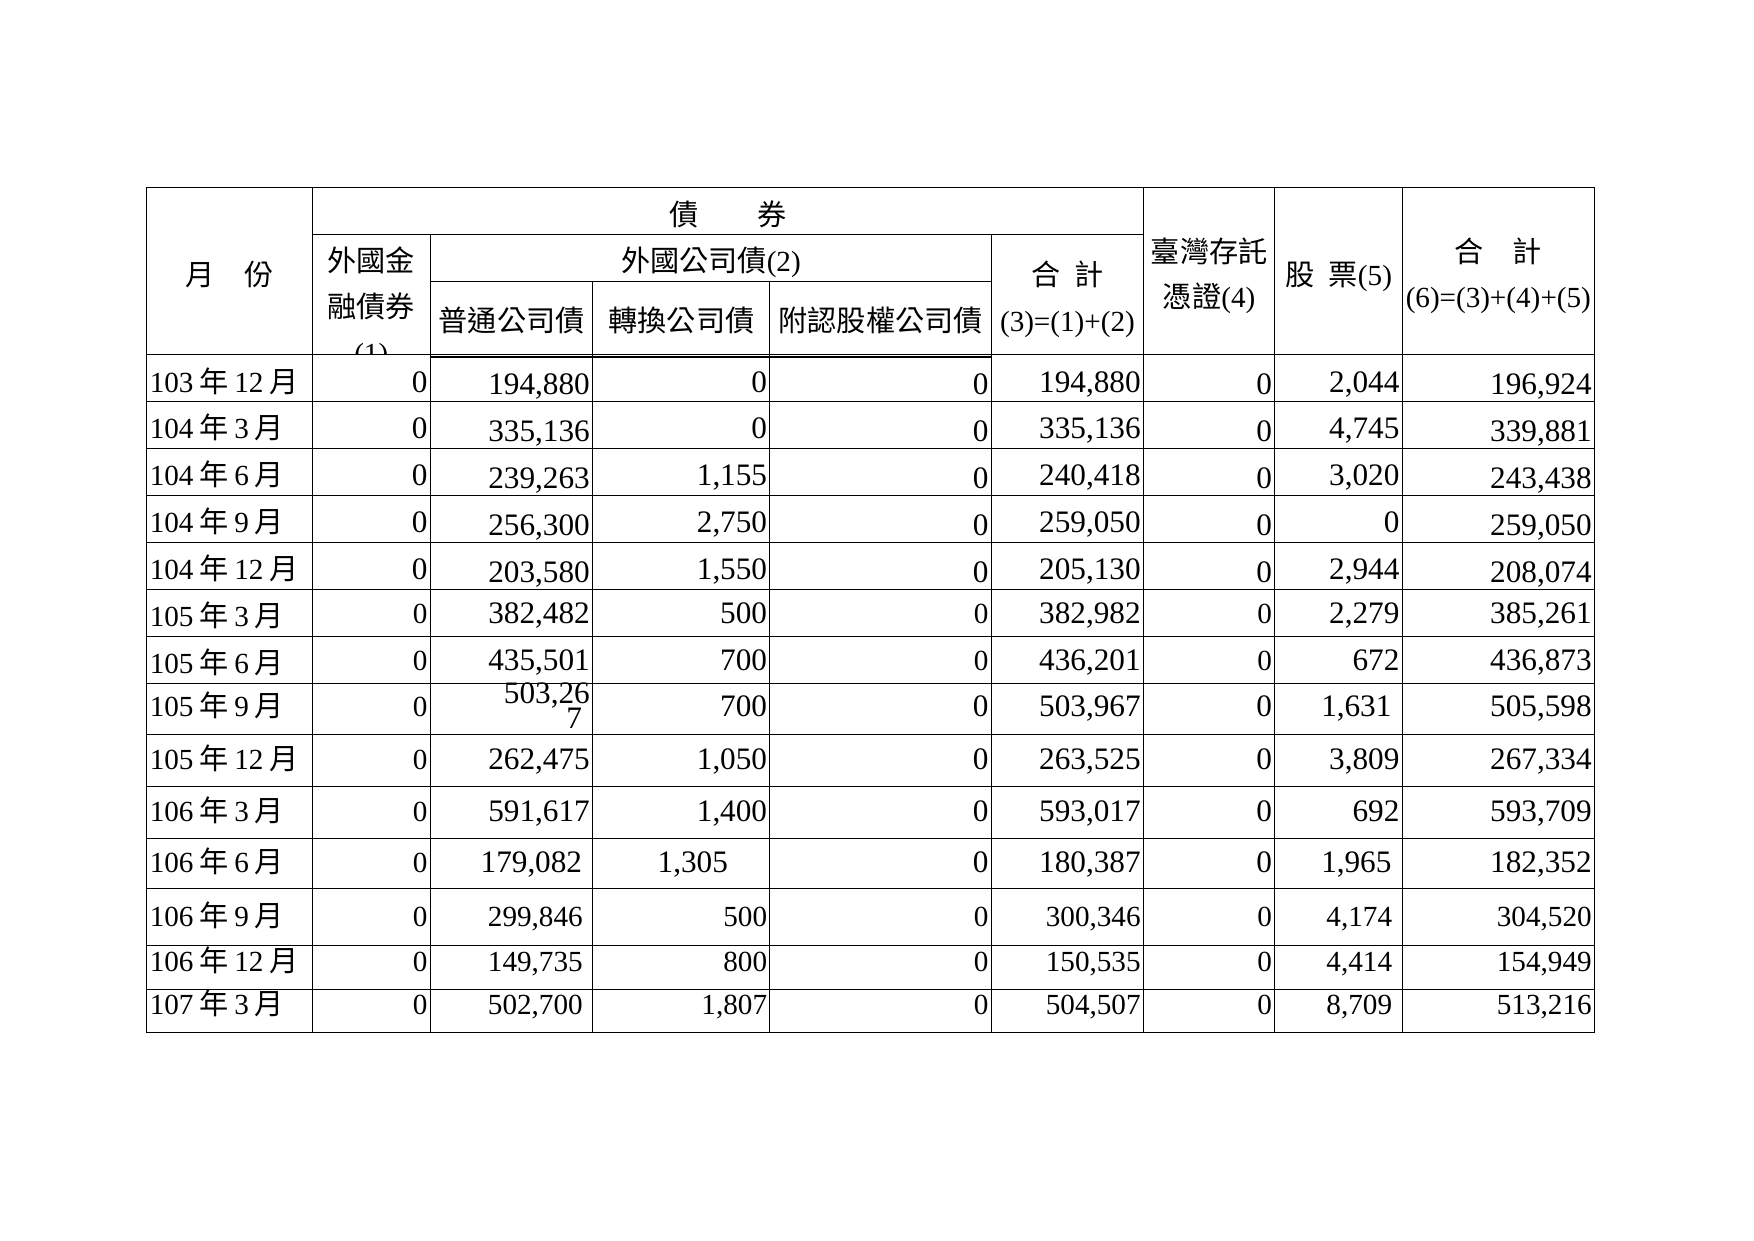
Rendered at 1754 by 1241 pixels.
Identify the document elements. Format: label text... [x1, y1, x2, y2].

table_cell 0 [313, 946, 430, 988]
table_cell 0 [313, 684, 430, 733]
table_cell 700 [593, 684, 769, 733]
table_header 債 券 [313, 188, 1143, 234]
table_cell 196,924 [1403, 355, 1594, 401]
table_cell 0 [1144, 946, 1274, 988]
table_cell 194,880 [992, 355, 1143, 401]
table_cell 4,745 [1275, 402, 1402, 448]
table_cell 339,881 [1403, 402, 1594, 448]
table_cell 0 [770, 889, 991, 945]
table_cell 106年6月 [147, 839, 312, 888]
table_cell 1,807 [593, 990, 769, 1032]
table_header 月 份 [147, 188, 312, 354]
table_cell 0 [770, 946, 991, 988]
table_cell 0 [1144, 402, 1274, 448]
table_cell 263,525 [992, 735, 1143, 786]
table_cell 0 [1144, 543, 1274, 589]
table_cell 182,352 [1403, 839, 1594, 888]
table_cell 502,700 [431, 990, 592, 1032]
table_cell 0 [313, 590, 430, 636]
table_cell 259,050 [992, 496, 1143, 542]
table_cell 300,346 [992, 889, 1143, 945]
table_cell 593,017 [992, 787, 1143, 837]
table_cell 240,418 [992, 449, 1143, 495]
table_cell 0 [770, 496, 991, 542]
table_cell 179,082 [431, 839, 592, 888]
table_cell 0 [770, 449, 991, 495]
table_cell 500 [593, 590, 769, 636]
table_cell 700 [593, 637, 769, 682]
table_cell 0 [313, 735, 430, 786]
table_cell 672 [1275, 637, 1402, 682]
table_cell 104年6月 [147, 449, 312, 495]
table_cell 1,050 [593, 735, 769, 786]
table_cell 0 [770, 543, 991, 589]
table_cell 259,050 [1403, 496, 1594, 542]
table_cell 0 [770, 787, 991, 837]
table_cell 0 [1144, 449, 1274, 495]
table_cell 4,174 [1275, 889, 1402, 945]
table_cell 0 [593, 402, 769, 448]
table_cell 0 [1144, 637, 1274, 682]
table_cell 203,580 [431, 543, 592, 589]
table_cell 0 [313, 496, 430, 542]
table_cell 0 [1275, 496, 1402, 542]
table_cell 335,136 [431, 402, 592, 448]
table_cell 504,507 [992, 990, 1143, 1032]
table_cell 382,982 [992, 590, 1143, 636]
table_cell 0 [1144, 355, 1274, 401]
table_header 合 計(6)=(3)+(4)+(5) [1403, 188, 1594, 354]
table_cell 208,074 [1403, 543, 1594, 589]
table_cell 106年9月 [147, 889, 312, 945]
table_cell 205,130 [992, 543, 1143, 589]
table_cell 普通公司債 [431, 282, 592, 354]
table_cell 0 [313, 637, 430, 682]
table_cell 105年12月 [147, 735, 312, 786]
table_cell 0 [770, 684, 991, 733]
table_cell 107年3月 [147, 990, 312, 1032]
table_cell 0 [770, 637, 991, 682]
table_cell 合 計 (3)=(1)+(2) [992, 235, 1143, 354]
table_cell 2,279 [1275, 590, 1402, 636]
table_cell 500 [593, 889, 769, 945]
table_cell 149,735 [431, 946, 592, 988]
table_cell 0 [313, 543, 430, 589]
table_cell 轉換公司債 [593, 282, 769, 354]
table_cell 1,305 [593, 839, 769, 888]
table_cell 2,044 [1275, 355, 1402, 401]
table_cell 3,809 [1275, 735, 1402, 786]
table_header 臺灣存託憑證(4) [1144, 188, 1274, 354]
table_cell 0 [313, 355, 430, 401]
table_header 股 票(5) [1275, 188, 1402, 354]
table_cell 0 [313, 990, 430, 1032]
table_cell 0 [770, 990, 991, 1032]
table_cell 0 [1144, 590, 1274, 636]
table_cell 304,520 [1403, 889, 1594, 945]
table_cell 1,965 [1275, 839, 1402, 888]
table_cell 106年3月 [147, 787, 312, 837]
table_cell 0 [1144, 990, 1274, 1032]
table_cell 104年12月 [147, 543, 312, 589]
table_cell 0 [770, 839, 991, 888]
table_cell 0 [313, 839, 430, 888]
table_cell 105年3月 [147, 590, 312, 636]
table_cell 附認股權公司債 [770, 282, 991, 354]
table_cell 0 [770, 358, 991, 401]
table_cell 513,216 [1403, 990, 1594, 1032]
table_cell 2,750 [593, 496, 769, 542]
table_cell 106年12月 [147, 946, 312, 988]
table_cell 335,136 [992, 402, 1143, 448]
table_cell 0 [1144, 889, 1274, 945]
table_cell 505,598 [1403, 684, 1594, 733]
table_cell 385,261 [1403, 590, 1594, 636]
table_cell 2,944 [1275, 543, 1402, 589]
table_cell 154,949 [1403, 946, 1594, 988]
table_cell 239,263 [431, 449, 592, 495]
table_cell 503,267 [431, 684, 592, 733]
table_cell 1,400 [593, 787, 769, 837]
table_cell 104年3月 [147, 402, 312, 448]
table_cell 0 [1144, 496, 1274, 542]
table_cell 591,617 [431, 787, 592, 837]
table_cell 0 [593, 358, 769, 401]
table_cell 267,334 [1403, 735, 1594, 786]
table_cell 800 [593, 946, 769, 988]
table_cell 0 [770, 402, 991, 448]
table_cell 436,873 [1403, 637, 1594, 682]
table_cell 3,020 [1275, 449, 1402, 495]
table_cell 0 [1144, 839, 1274, 888]
table_cell 0 [1144, 787, 1274, 837]
table_cell 1,550 [593, 543, 769, 589]
table_cell 382,482 [431, 590, 592, 636]
table_cell 150,535 [992, 946, 1143, 988]
table_cell 外國公司債(2) [431, 235, 991, 281]
table_cell 104年9月 [147, 496, 312, 542]
table_cell 243,438 [1403, 449, 1594, 495]
table_cell 4,414 [1275, 946, 1402, 988]
table_cell 8,709 [1275, 990, 1402, 1032]
table_cell 593,709 [1403, 787, 1594, 837]
table_cell 0 [1144, 735, 1274, 786]
table_cell 0 [1144, 684, 1274, 733]
table_cell 194,880 [431, 358, 592, 401]
table_cell 0 [313, 449, 430, 495]
table_cell 0 [313, 787, 430, 837]
table_cell 103年12月 [147, 355, 312, 401]
table_cell 0 [313, 889, 430, 945]
table_cell 0 [770, 590, 991, 636]
table_cell 1,155 [593, 449, 769, 495]
table_cell 0 [313, 402, 430, 448]
table_cell 262,475 [431, 735, 592, 786]
table_cell 692 [1275, 787, 1402, 837]
table_cell 503,967 [992, 684, 1143, 733]
table_cell 256,300 [431, 496, 592, 542]
table_cell 435,501 [431, 637, 592, 682]
table_cell 180,387 [992, 839, 1143, 888]
table_cell 1,631 [1275, 684, 1402, 733]
table_cell 436,201 [992, 637, 1143, 682]
table_cell 外國金融債券(1) [313, 235, 430, 354]
table_cell 105年6月 [147, 637, 312, 682]
table_cell 299,846 [431, 889, 592, 945]
table_cell 0 [770, 735, 991, 786]
table_cell 105年9月 [147, 684, 312, 733]
